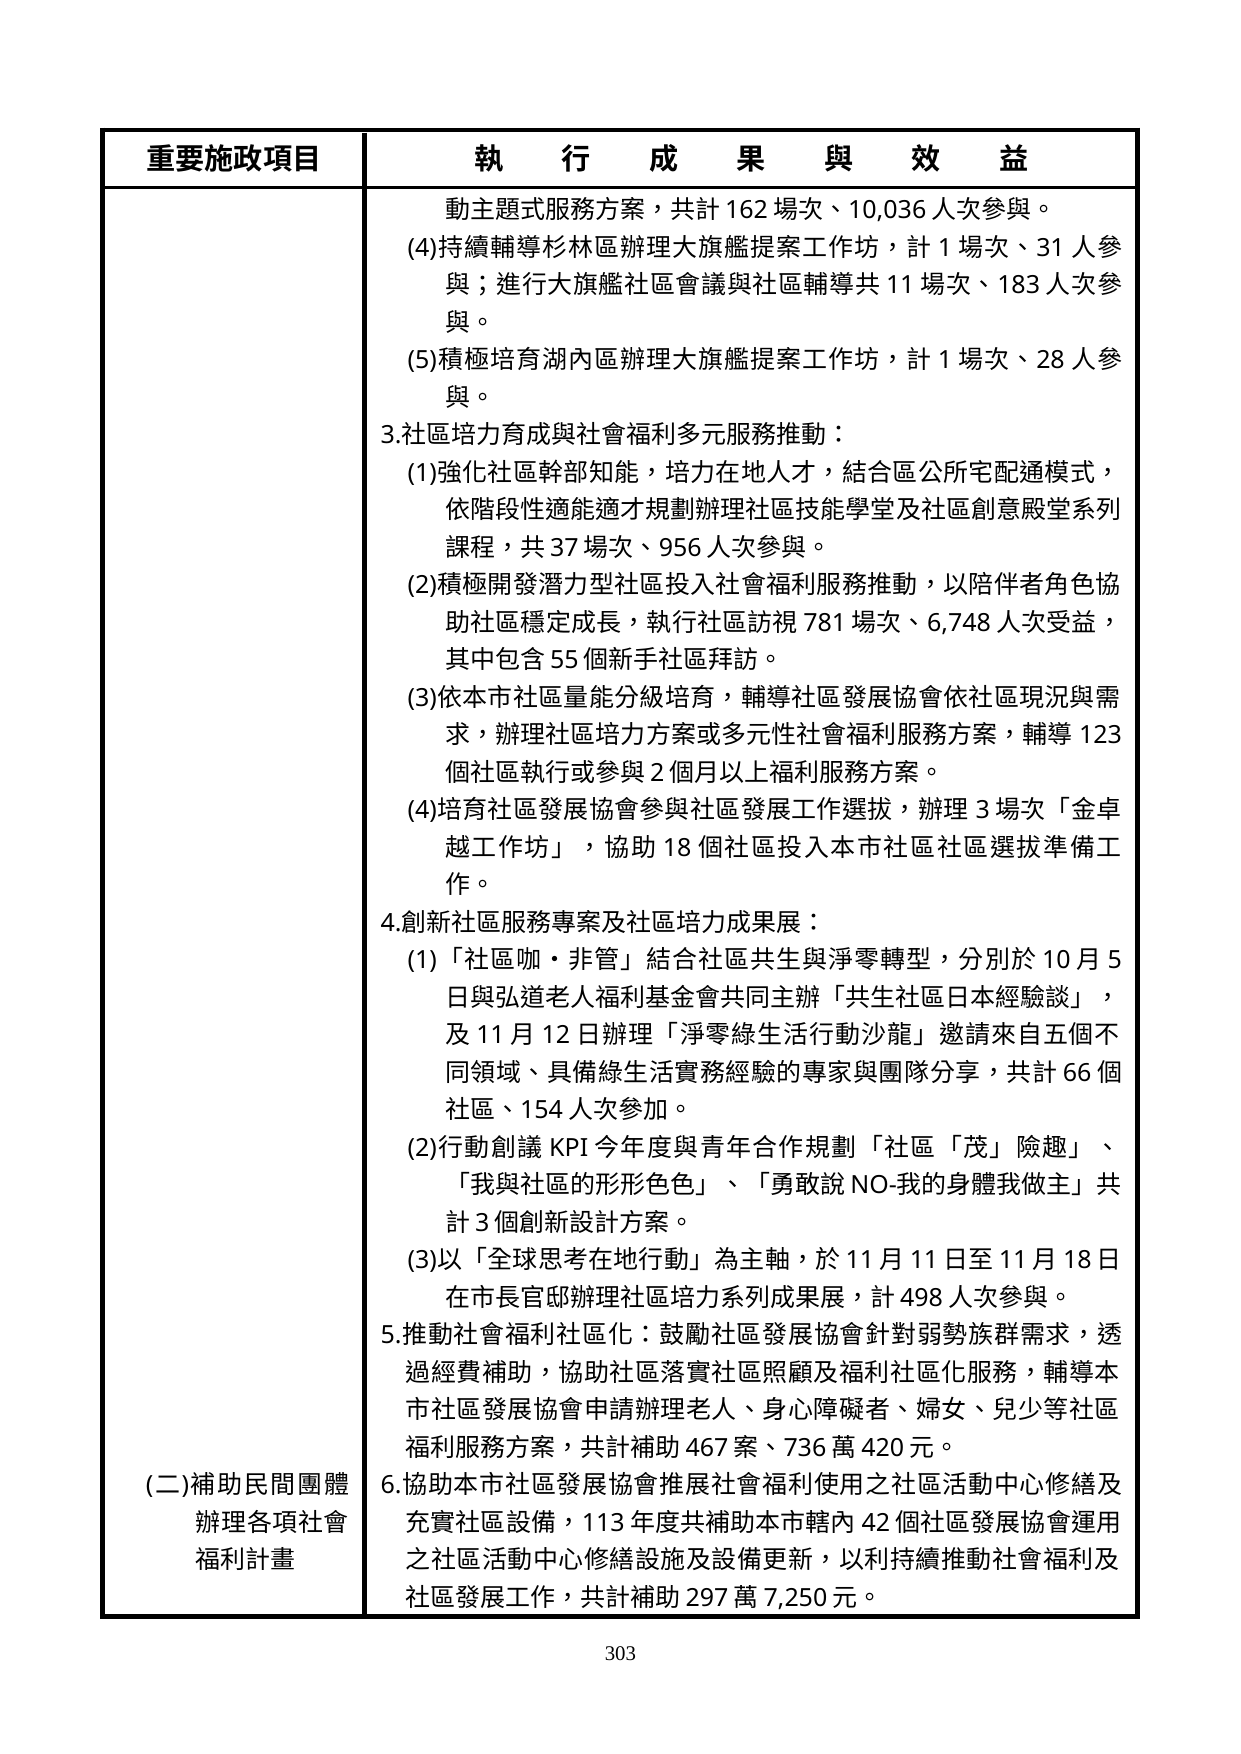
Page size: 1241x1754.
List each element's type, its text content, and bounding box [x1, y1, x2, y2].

table_cell (二)補助民間團體辦理各項社會福利計畫 [105, 189, 362, 1614]
table_header 重要施政項目 [105, 132, 364, 186]
table_cell 動主題式服務方案，共計162場次、10,036人次參與。 (4)持續輔導杉林區辦理大旗艦提案工作坊，計1場次、31人參與；進行大旗艦社區會議與社區輔導共11場次、183人次參與。 (5)積極培育湖內區辦理大旗艦提案工作坊，計1場次、28人參與。 3.社區培力育成與社會福利多元服務推動： (1)強化社區幹部知能，培力在地人才，結合區公所宅配通模式，依階段性適能適才規劃辦理社區技能學堂及社區創意殿堂系列課程，共37場次、956人次參與。 (2)積極開發潛力型社區投入社會福利服務推動，以陪伴者角色協助社區穩定成長，執行社區訪視781場次、6,748人次受益，其中包含55個新手社區拜訪。 (3)依本市社區量能分級培育，輔導社區發展協會依社區現況與需求，辦理社區培力方案或多元性社會福利服務方案，輔導123個社區執行或參與2個月以上福利服務方案。 (4)培育社區發展協會參與社區發展工作選拔，辦理3場次「金卓越工作坊」，協助18個社區投入本市社區社區選拔準備工作。 4.創新社區服務專案及社區培力成果展： (1)「社區咖‧非管」結合社區共生與淨零轉型，分別於10月5日與弘道老人福利基金會共同主辦「共生社區日本經驗談」，及11月12日辦理「淨零綠生活行動沙龍」邀請來自五個不同領域、具備綠生活實務經驗的專家與團隊分享，共計66個社區、154人次參加。 (2)行動創議KPI今年度與青年合作規劃「社區「茂」險趣」、「我與社區的形形色色」、「勇敢說NO-我的身體我做主」共計3個創新設計方案。 (3)以「全球思考在地行動」為主軸，於11月11日至11月18日在市長官邸辦理社區培力系列成果展，計498人次參與。 5.推動社會福利社區化：鼓勵社區發展協會針對弱勢族群需求，透過經費補助，協助社區落實社區照顧及福利社區化服務，輔導本市社區發展協會申請辦理老人、身心障礙者、婦女、兒少等社區福利服務方案，共計補助467案、736萬420元。 6.協助本市社區發展協會推展社會福利使用之社區活動中心修繕及充實社區設備，113年度共補助本市轄內42個社區發展協會運用之社區活動中心修繕設施及設備更新，以利持續推動社會福利及社區發展工作，共計補助297萬7,250元。 [367, 189, 1135, 1614]
table_header 執 行 成 果 與 效 益 [367, 132, 1135, 186]
